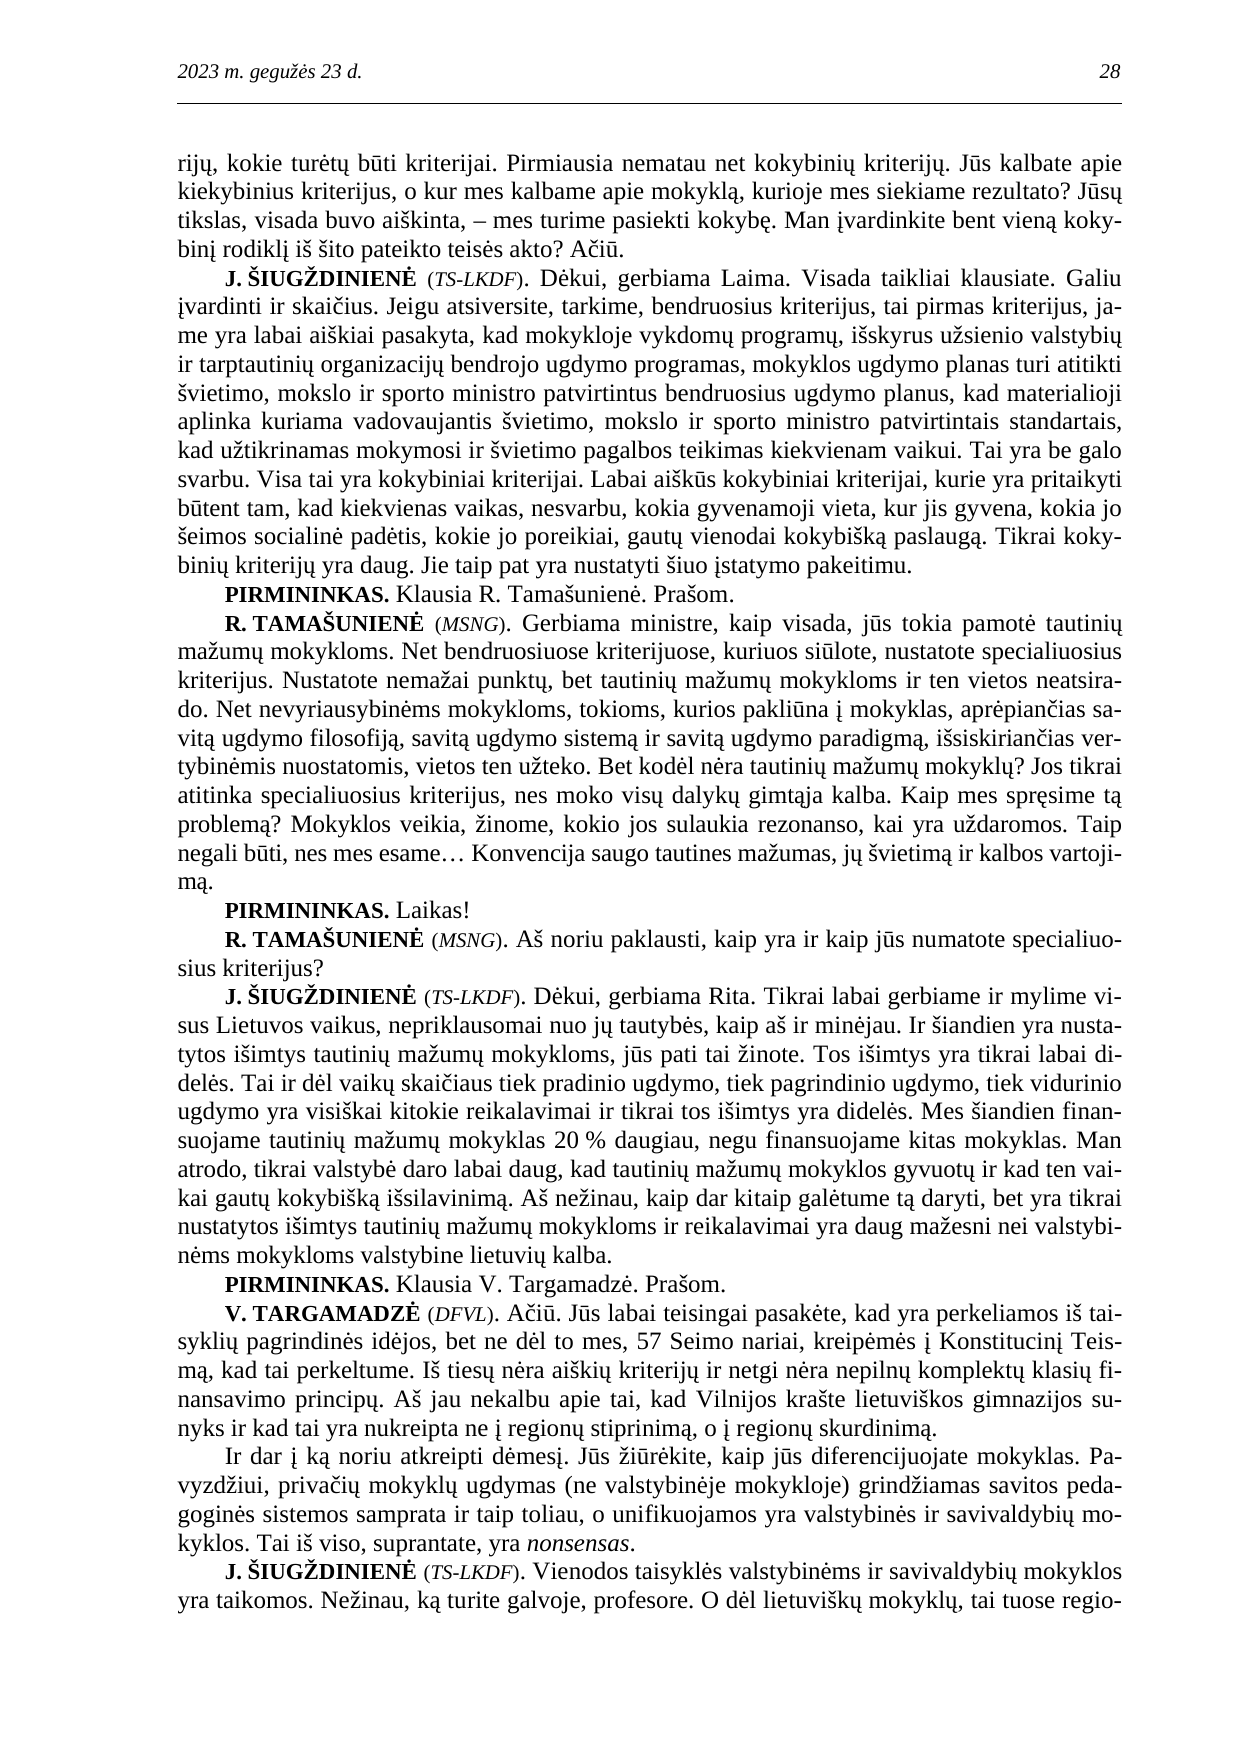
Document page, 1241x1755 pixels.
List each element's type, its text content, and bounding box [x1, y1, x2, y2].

text R. TAMAŠUNIENĖ (MSNG). Ger­bia­ma mi­nist­re, kaip vi­sa­da, jūs to­kia pa­mo­tė tau­ti­nių ma­žu­mų mo­kyk­loms. Net ben­druo­siuo­se kri­te­ri­juo­se, ku­riuos siū­lo­te, nu­sta­to­te spe­cia­liuo­sius kri­te­ri­jus. Nu­sta­to­te ne­ma­žai punk­tų, bet tau­ti­nių ma­žu­mų mo­kyk­loms ir ten vie­tos ne­at­si­ra­do. Net ne­vy­riau­sy­bi­nėms mo­kyk­loms, to­kioms, ku­rios pa­kliū­na į mo­kyk­las, ap­rė­pian­čias sa­vi­tą ug­dy­mo fi­lo­so­fi­ją, sa­vi­tą ug­dy­mo sis­te­mą ir sa­vi­tą ug­dy­mo pa­ra­dig­mą, iš­si­ski­rian­čias ver­ty­bi­nė­mis nuo­sta­to­mis, vie­tos ten už­te­ko. Bet ko­dėl nė­ra tau­ti­nių ma­žu­mų mo­kyk­lų? Jos tik­rai ati­tin­ka spe­cia­liuo­sius kri­te­ri­jus, nes mo­ko vi­sų da­ly­kų gim­tą­ja kal­ba. Kaip mes sprę­si­me tą pro­ble­mą? Mo­kyk­los vei­kia, ži­no­me, ko­kio jos su­lau­kia re­zo­nan­so, kai yra už­da­ro­mos. Taip ne­ga­li bū­ti, nes mes esa­me… Kon­ven­ci­ja sau­go tau­ti­nes ma­žu­mas, jų švie­ti­mą ir kal­bos var­to­ji­mą. [177, 608, 1122, 895]
text J. ŠIUGŽDINIENĖ (TS-LKDF). Vie­no­dos tai­syk­lės vals­ty­bi­nėms ir sa­vi­val­dy­bių mo­kyk­los yra tai­ko­mos. Ne­ži­nau, ką tu­ri­te gal­vo­je, pro­fe­so­re. O dėl lie­tu­viš­kų mo­kyk­lų, tai tuo­se re­gio­ [177, 1556, 1122, 1614]
text Ir dar į ką no­riu at­kreip­ti dė­me­sį. Jūs žiū­rė­ki­te, kaip jūs di­fe­ren­ci­juo­ja­te mo­kyk­las. Pa­vyz­džiui, pri­va­čių mo­kyk­lų ug­dy­mas (ne vals­ty­bi­nė­je mo­kyk­lo­je) grin­džia­mas sa­vi­tos pe­da­go­gi­nės sis­te­mos sam­pra­ta ir taip to­liau, o uni­fi­kuo­ja­mos yra vals­ty­bi­nės ir sa­vi­val­dy­bių mo­kyk­los. Tai iš vi­so, su­pran­ta­te, yra non­sen­sas. [177, 1441, 1122, 1556]
text J. ŠIUGŽDINIENĖ (TS-LKDF). Dė­kui, ger­bia­ma Lai­ma. Vi­sa­da taik­liai klau­sia­te. Ga­liu įvar­din­ti ir skai­čius. Jei­gu at­si­ver­si­te, tar­ki­me, ben­druo­sius kri­te­ri­jus, tai pir­mas kri­te­ri­jus, ja­me yra la­bai aiš­kiai pa­sa­ky­ta, kad mo­kyk­lo­je vyk­do­mų pro­gra­mų, iš­sky­rus už­sie­nio vals­ty­bių ir tarp­tau­ti­nių or­ga­ni­za­ci­jų ben­dro­jo ug­dy­mo pro­gra­mas, mo­kyk­los ug­dy­mo pla­nas tu­ri ati­tik­ti švie­ti­mo, moks­lo ir spor­to mi­nist­ro pa­tvir­tin­tus ben­druo­sius ug­dy­mo pla­nus, kad ma­te­ria­lio­ji ap­lin­ka ku­ria­ma va­do­vau­jan­tis švie­ti­mo, moks­lo ir spor­to mi­nist­ro pa­tvir­tin­tais stan­dar­tais, kad už­tik­ri­na­mas mo­ky­mo­si ir švie­ti­mo pa­gal­bos tei­ki­mas kiek­vie­nam vai­kui. Tai yra be ga­lo svar­bu. Vi­sa tai yra ko­ky­bi­niai kri­te­ri­jai. La­bai aiš­kūs ko­ky­bi­niai kri­te­ri­jai, ku­rie yra pri­tai­ky­ti bū­tent tam, kad kiek­vie­nas vai­kas, ne­svar­bu, ko­kia gy­ve­na­mo­ji vie­ta, kur jis gy­ve­na, ko­kia jo šei­mos so­cia­li­nė pa­dė­tis, ko­kie jo po­rei­kiai, gau­tų vie­no­dai ko­ky­biš­ką pa­slau­gą. Tik­rai ko­ky­bi­nių kri­te­ri­jų yra daug. Jie taip pat yra nu­sta­ty­ti šiuo įsta­ty­mo pa­kei­ti­mu. [177, 263, 1122, 579]
text PIRMININKAS. Klau­sia R. Ta­ma­šu­nie­nė. Pra­šom. [177, 579, 1122, 608]
text PIRMININKAS. Klau­sia V. Tar­ga­ma­dzė. Pra­šom. [177, 1269, 1122, 1298]
text J. ŠIUGŽDINIENĖ (TS-LKDF). Dė­kui, ger­bia­ma Ri­ta. Tik­rai la­bai ger­bia­me ir my­li­me vi­sus Lie­tu­vos vai­kus, ne­pri­klau­so­mai nuo jų tau­ty­bės, kaip aš ir mi­nė­jau. Ir šian­dien yra nu­sta­ty­tos iš­im­tys tau­ti­nių ma­žu­mų mo­kyk­loms, jūs pa­ti tai ži­no­te. Tos iš­im­tys yra tik­rai la­bai di­de­lės. Tai ir dėl vai­kų skai­čiaus tiek pra­di­nio ug­dy­mo, tiek pa­grin­di­nio ug­dy­mo, tiek vi­du­ri­nio ug­dy­mo yra vi­siš­kai ki­to­kie rei­ka­la­vi­mai ir tik­rai tos iš­im­tys yra di­de­lės. Mes šian­dien fi­nan­suo­ja­me tau­ti­nių ma­žu­mų mo­kyk­las 20 % dau­giau, ne­gu fi­nan­suo­ja­me ki­tas mo­kyk­las. Man at­ro­do, tik­rai vals­ty­bė da­ro la­bai daug, kad tau­ti­nių ma­žu­mų mo­kyk­los gy­vuo­tų ir kad ten vai­kai gau­tų ko­ky­biš­ką iš­si­la­vi­ni­mą. Aš ne­ži­nau, kaip dar ki­taip ga­lė­tu­me tą da­ry­ti, bet yra tik­rai nu­sta­ty­tos iš­im­tys tau­ti­nių ma­žu­mų mo­kyk­loms ir rei­ka­la­vi­mai yra daug ma­žes­ni nei vals­ty­bi­nėms mo­kyk­loms vals­ty­bi­ne lie­tu­vių kal­ba. [177, 981, 1122, 1269]
text R. TAMAŠUNIENĖ (MSNG). Aš no­riu pa­klaus­ti, kaip yra ir kaip jūs nu­ma­to­te spe­cia­liuo­sius kri­te­ri­jus? [177, 924, 1122, 981]
text V. TARGAMADZĖ (DFVL). Ačiū. Jūs la­bai tei­sin­gai pa­sa­kė­te, kad yra per­ke­lia­mos iš tai­syk­lių pa­grin­di­nės idė­jos, bet ne dėl to mes, 57 Sei­mo na­riai, krei­pė­mės į Kon­sti­tu­ci­nį Teis­mą, kad tai per­kel­tu­me. Iš tie­sų nė­ra aiš­kių kri­te­ri­jų ir net­gi nė­ra ne­pil­nų kom­plek­tų kla­sių fi­nan­sa­vi­mo prin­ci­pų. Aš jau ne­kal­bu apie tai, kad Vil­ni­jos kraš­te lie­tu­viš­kos gim­na­zi­jos su­nyks ir kad tai yra nu­kreip­ta ne į re­gio­nų stip­ri­ni­mą, o į re­gio­nų skur­di­ni­mą. [177, 1298, 1122, 1441]
text PIRMININKAS. Lai­kas! [177, 895, 1122, 924]
text ri­jų, ko­kie tu­rė­tų bū­ti kri­te­ri­jai. Pir­miau­sia ne­ma­tau net ko­ky­bi­nių kri­te­ri­jų. Jūs kal­ba­te apie kie­ky­bi­nius kri­te­ri­jus, o kur mes kal­ba­me apie mo­kyk­lą, ku­rio­je mes sie­kia­me re­zul­ta­to? Jū­sų tiks­las, vi­sa­da bu­vo aiš­kin­ta, – mes tu­ri­me pa­siek­ti ko­ky­bę. Man įvar­din­ki­te bent vie­ną ko­ky­bi­nį ro­dik­lį iš ši­to pa­teik­to tei­sės ak­to? Ačiū. [177, 148, 1122, 263]
